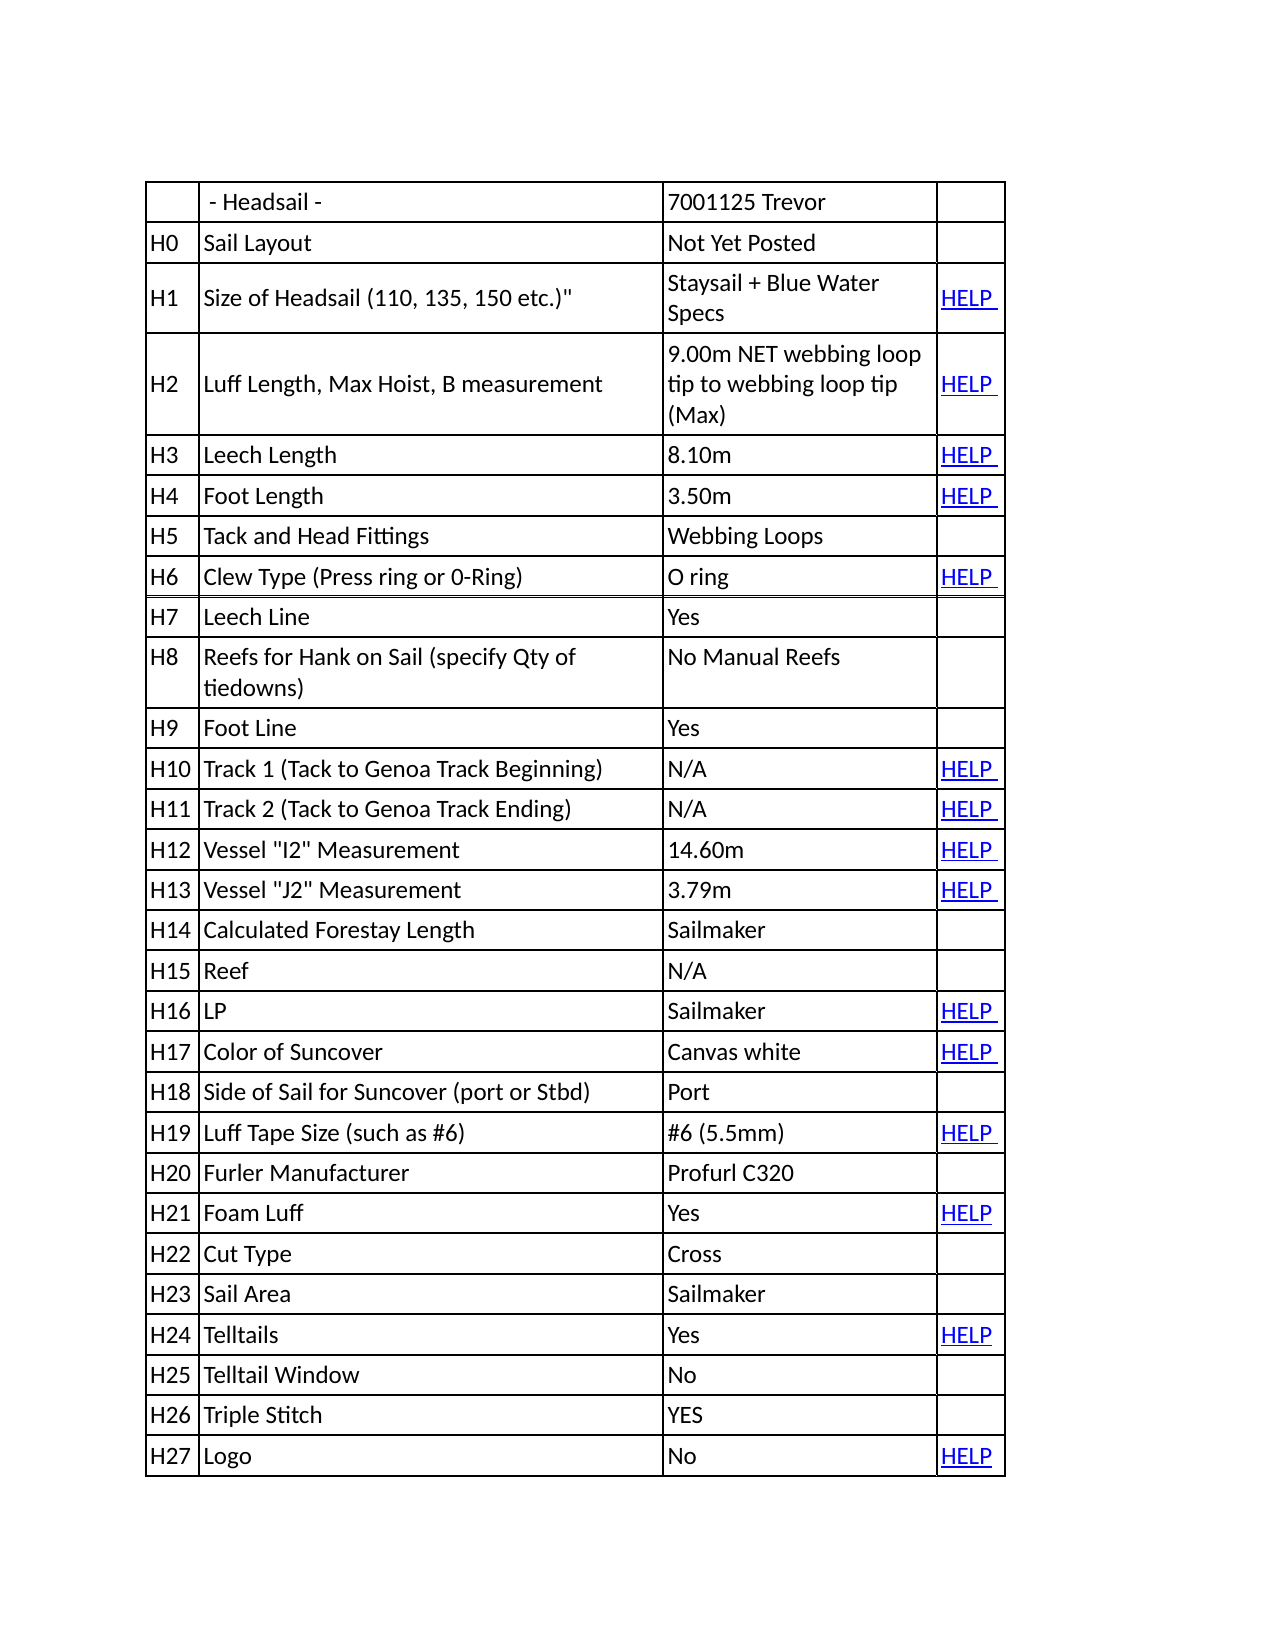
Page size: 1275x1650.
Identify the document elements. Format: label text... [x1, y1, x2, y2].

table_cell H3 [147, 436, 198, 474]
table_cell Not Yet Posted [664, 223, 936, 261]
table_cell Cut Type [200, 1234, 662, 1273]
table_cell H16 [147, 992, 198, 1030]
table_cell [938, 517, 1004, 555]
table_cell HELP [938, 871, 1004, 909]
table_cell H10 [147, 749, 198, 788]
table_cell HELP [938, 1436, 1004, 1475]
table_cell [938, 1234, 1004, 1273]
table_cell Telltails [200, 1315, 662, 1353]
table_cell Reefs for Hank on Sail (specify Qty of tiedowns) [200, 638, 662, 707]
table_cell Reef [200, 951, 662, 990]
table_cell Sailmaker [664, 1275, 936, 1313]
table_cell Foot Line [200, 709, 662, 747]
table_cell Side of Sail for Suncover (port or Stbd) [200, 1073, 662, 1111]
table_cell H8 [147, 638, 198, 707]
table_cell H19 [147, 1113, 198, 1151]
table_cell H12 [147, 830, 198, 868]
table_cell HELP [938, 1194, 1004, 1232]
table_cell Furler Manufacturer [200, 1154, 662, 1192]
table_cell Vessel "J2" Measurement [200, 871, 662, 909]
table_cell Vessel "I2" Measurement [200, 830, 662, 868]
table_cell Foam Luff [200, 1194, 662, 1232]
table_header - Headsail - [200, 183, 662, 221]
table_cell H27 [147, 1436, 198, 1475]
table_cell Yes [664, 709, 936, 747]
table_cell H20 [147, 1154, 198, 1192]
table_cell HELP [938, 830, 1004, 868]
table_cell Sailmaker [664, 992, 936, 1030]
table_cell Leech Length [200, 436, 662, 474]
table_cell H18 [147, 1073, 198, 1111]
table_cell #6 (5.5mm) [664, 1113, 936, 1151]
table_cell Logo [200, 1436, 662, 1475]
table_cell H15 [147, 951, 198, 990]
table_header [938, 183, 1004, 221]
table_cell HELP [938, 334, 1004, 434]
table_cell H1 [147, 264, 198, 332]
table_cell H14 [147, 911, 198, 949]
table_cell Sail Layout [200, 223, 662, 261]
table_cell Sail Area [200, 1275, 662, 1313]
table_cell Yes [664, 1194, 936, 1232]
table_cell H13 [147, 871, 198, 909]
table_cell H17 [147, 1032, 198, 1071]
table_cell Leech Line [200, 598, 662, 636]
table_header 7001125 Trevor [664, 183, 936, 221]
table_cell O ring [664, 557, 936, 595]
table_cell [938, 638, 1004, 707]
table_cell 3.50m [664, 476, 936, 514]
table_cell Tack and Head Fittings [200, 517, 662, 555]
table_cell [938, 1154, 1004, 1192]
table_cell Webbing Loops [664, 517, 936, 555]
table_cell Sailmaker [664, 911, 936, 949]
table_cell HELP [938, 992, 1004, 1030]
table_cell [938, 598, 1004, 636]
table_cell HELP [938, 1113, 1004, 1151]
table_cell 14.60m [664, 830, 936, 868]
table_cell H23 [147, 1275, 198, 1313]
table_cell N/A [664, 790, 936, 828]
table_cell H24 [147, 1315, 198, 1353]
table_cell [938, 1396, 1004, 1434]
table_cell [938, 1073, 1004, 1111]
table_cell N/A [664, 749, 936, 788]
table_cell H22 [147, 1234, 198, 1273]
table_cell H25 [147, 1356, 198, 1394]
table_cell N/A [664, 951, 936, 990]
table_cell [938, 911, 1004, 949]
table_cell LP [200, 992, 662, 1030]
table_cell Size of Headsail (110, 135, 150 etc.)" [200, 264, 662, 332]
table_header [147, 183, 198, 221]
table_cell H21 [147, 1194, 198, 1232]
table_cell Luff Length, Max Hoist, B measurement [200, 334, 662, 434]
table_cell [938, 709, 1004, 747]
table_cell 9.00m NET webbing loop tip to webbing loop tip (Max) [664, 334, 936, 434]
table_cell 3.79m [664, 871, 936, 909]
table_cell H11 [147, 790, 198, 828]
table_cell HELP [938, 436, 1004, 474]
table_cell No [664, 1356, 936, 1394]
table_cell Calculated Forestay Length [200, 911, 662, 949]
table_cell H2 [147, 334, 198, 434]
table_cell Track 2 (Tack to Genoa Track Ending) [200, 790, 662, 828]
table_cell HELP [938, 1032, 1004, 1071]
table_cell Telltail Window [200, 1356, 662, 1394]
table_cell HELP [938, 790, 1004, 828]
table_cell [938, 1275, 1004, 1313]
table_cell Color of Suncover [200, 1032, 662, 1071]
table_cell H0 [147, 223, 198, 261]
table_cell Triple Stitch [200, 1396, 662, 1434]
table_cell Staysail + Blue Water Specs [664, 264, 936, 332]
table_cell H5 [147, 517, 198, 555]
table_cell 8.10m [664, 436, 936, 474]
table_cell [938, 223, 1004, 261]
table_cell HELP [938, 264, 1004, 332]
table_cell Port [664, 1073, 936, 1111]
table_cell Canvas white [664, 1032, 936, 1071]
table_cell HELP [938, 476, 1004, 514]
table_cell No [664, 1436, 936, 1475]
table_cell Yes [664, 598, 936, 636]
table_cell Cross [664, 1234, 936, 1273]
table_cell H6 [147, 557, 198, 595]
table_cell [938, 1356, 1004, 1394]
table_cell Foot Length [200, 476, 662, 514]
table_cell H7 [147, 598, 198, 636]
table_cell Clew Type (Press ring or 0-Ring) [200, 557, 662, 595]
table_cell Track 1 (Tack to Genoa Track Beginning) [200, 749, 662, 788]
table_cell HELP [938, 557, 1004, 595]
table_cell Profurl C320 [664, 1154, 936, 1192]
table_cell No Manual Reefs [664, 638, 936, 707]
table_cell [938, 951, 1004, 990]
table_cell YES [664, 1396, 936, 1434]
table_cell HELP [938, 749, 1004, 788]
table_cell Yes [664, 1315, 936, 1353]
table_cell Luff Tape Size (such as #6) [200, 1113, 662, 1151]
table_cell H26 [147, 1396, 198, 1434]
table_cell H4 [147, 476, 198, 514]
table_cell HELP [938, 1315, 1004, 1353]
table_cell H9 [147, 709, 198, 747]
